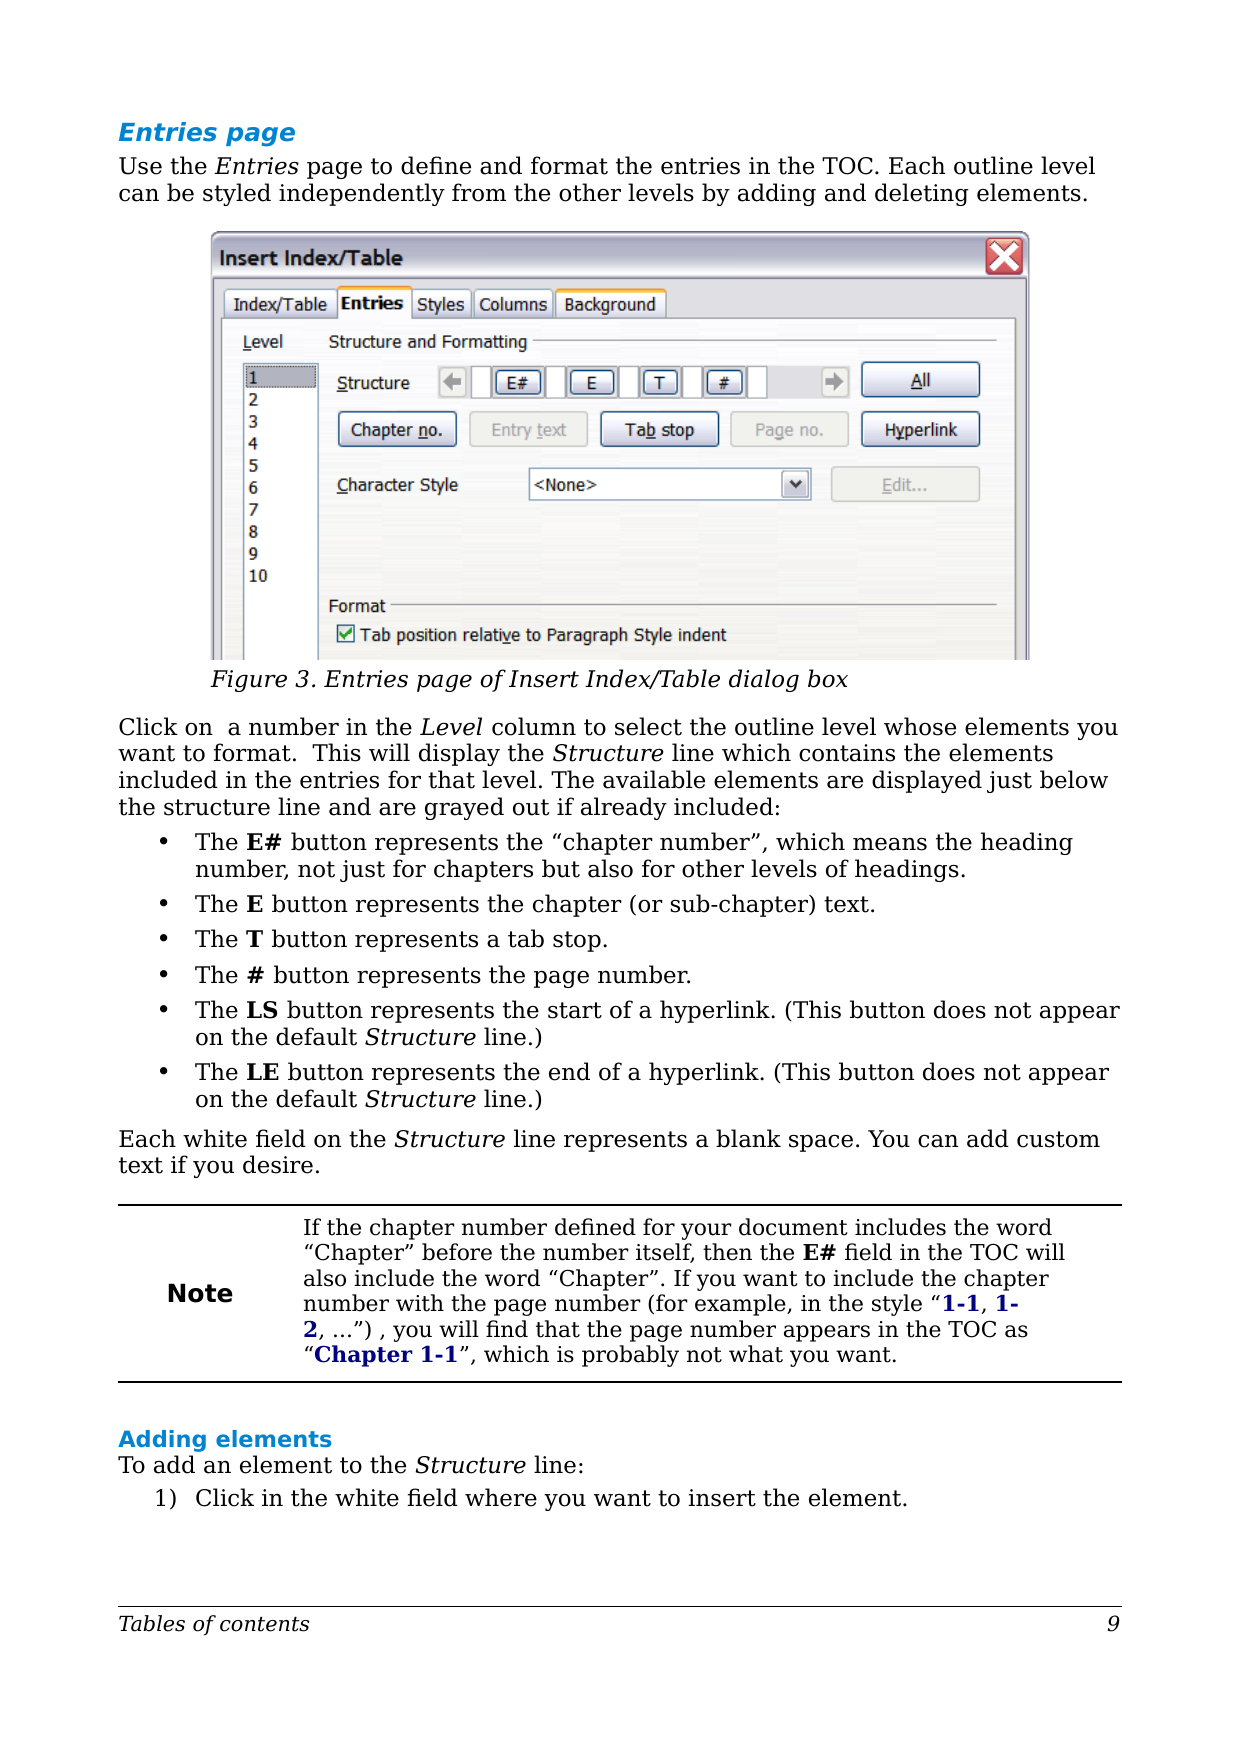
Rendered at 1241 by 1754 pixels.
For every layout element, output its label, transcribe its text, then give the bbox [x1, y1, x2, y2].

table_header If the chapter number defined for your document includes the word “Chapter” before the number itself, then the E# field in the TOC will also include the word “Chapter”. If you want to include the chapter number with the page number (for example, in the style “1-1, 1-2, ...”) , you will find that the page number appears in the TOC as “Chapter 1-1”, which is probably not what you want. [281, 1206, 1122, 1381]
list The E button represents the chapter (or sub-chapter) text. [156, 889, 1122, 918]
list The LS button represents the start of a hyperlink. (This button does not appear on the default Structure line.) [156, 995, 1122, 1051]
text Each white field on the Structure line represents a blank space. You can add custom text if you desire. [118, 1126, 1122, 1179]
table_header Note [118, 1206, 281, 1381]
list The T button represents a tab stop. [156, 924, 1122, 954]
list To add an element to the Structure line: [118, 1452, 1122, 1479]
subtitle Adding elements [118, 1426, 1122, 1452]
list Click in the white field where you want to insert the element. [177, 1485, 1122, 1512]
list Click on a number in the Level column to select the outline level whose elements you want to format. This will display the Structure line which contains the elements included in the entries for that level. The available elements are displayed just below the structure line and are grayed out if already included: [118, 714, 1122, 821]
list The LE button represents the end of a hyperlink. (This button does not appear on the default Structure line.) [156, 1057, 1122, 1113]
text Figure 3. Entries page of Insert Index/Table dialog box [211, 666, 1029, 693]
subtitle Entries page [118, 118, 1122, 147]
picture [210, 231, 1030, 660]
list The # button represents the page number. [156, 960, 1122, 989]
text Use the Entries page to define and format the entries in the TOC. Each outline level can be styled independently from the other levels by adding and deleting elements. [118, 153, 1122, 207]
list The E# button represents the “chapter number”, which means the heading number, not just for chapters but also for other levels of headings. [156, 827, 1122, 883]
